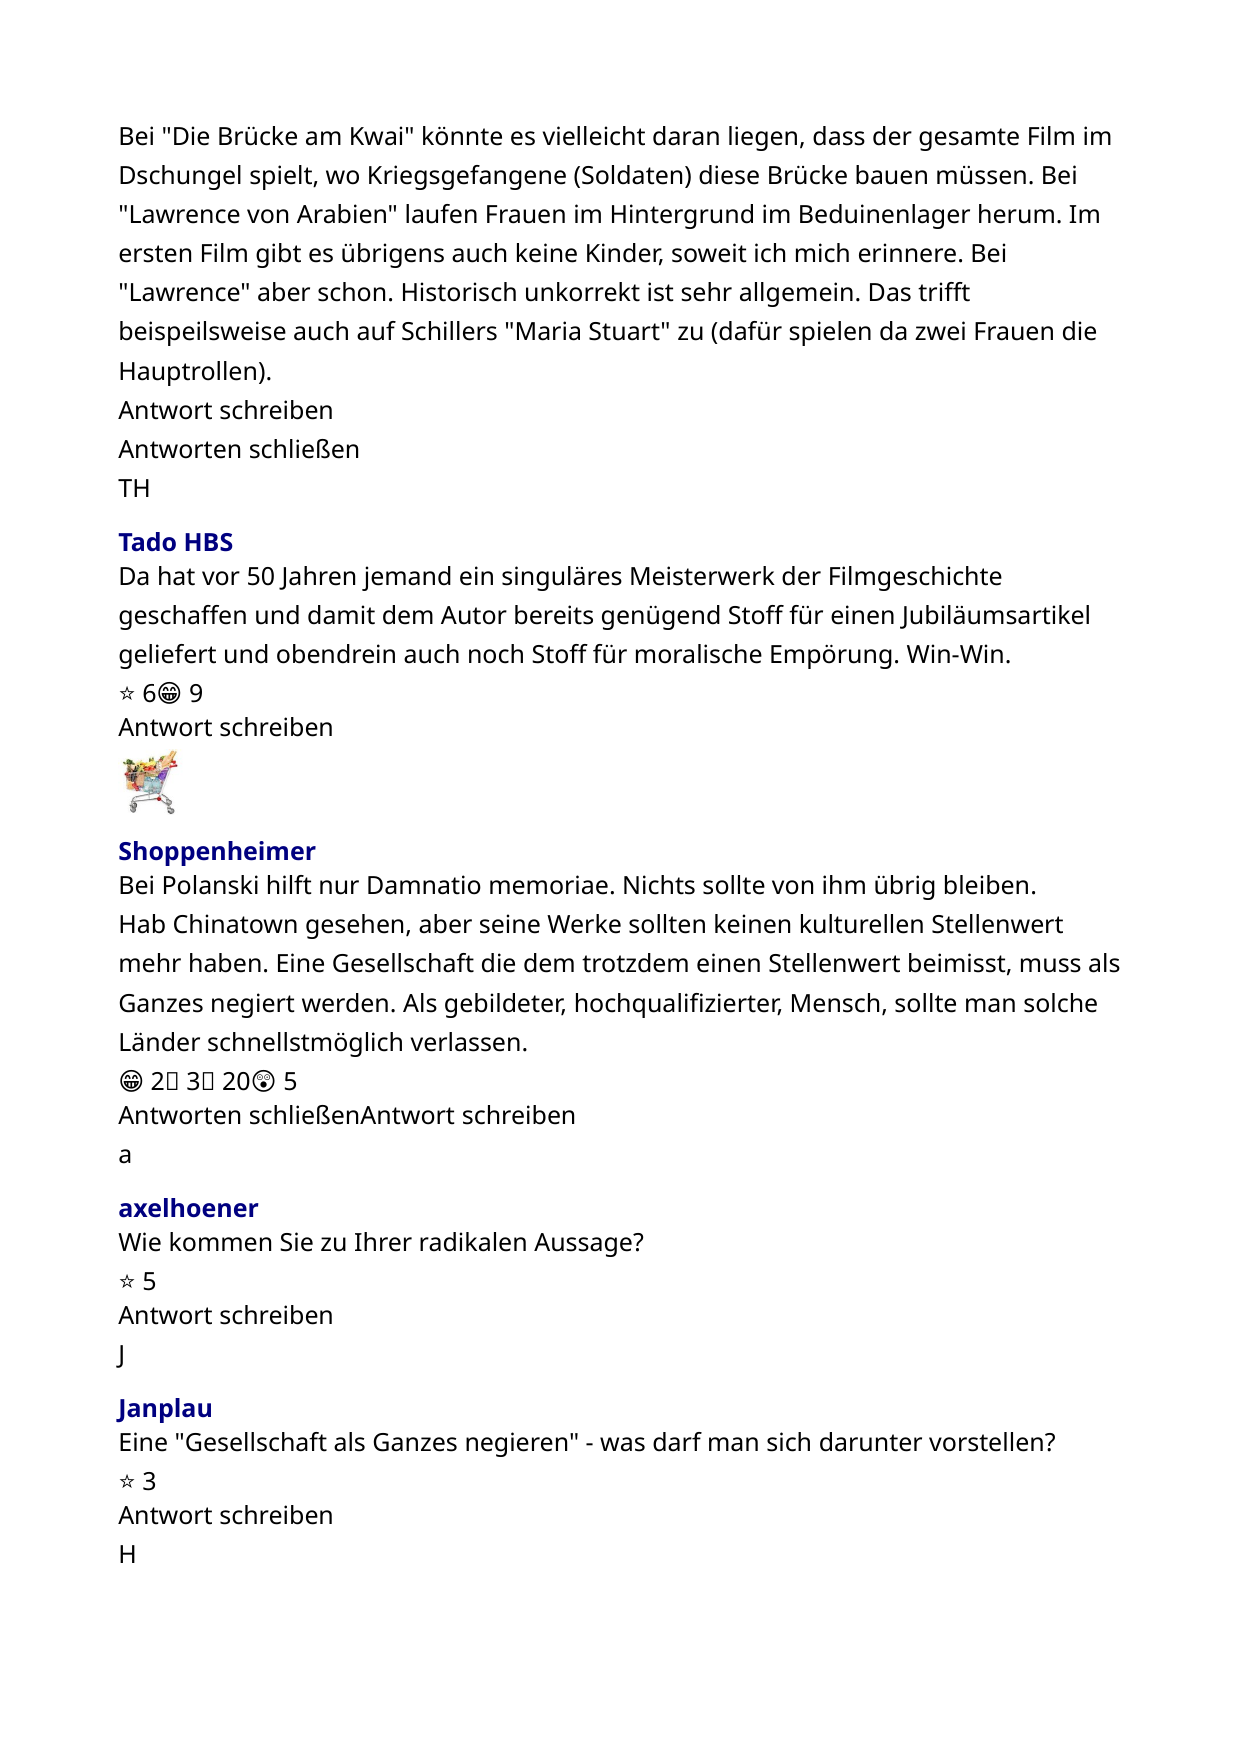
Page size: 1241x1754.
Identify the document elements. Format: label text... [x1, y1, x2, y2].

text H [118, 1537, 1122, 1571]
text Antworten schließenAntwort schreiben [118, 1098, 1122, 1132]
text 😁 2🙁 3🤨 20😲 5 [118, 1063, 1122, 1098]
text Hab Chinatown gesehen, aber seine Werke sollten keinen kulturellen Stellenwert mehr haben. Eine Gesellschaft die dem trotzdem einen Stellenwert beimisst, muss als Ganzes negiert werden. Als gebildeter, hochqualifizierter, Mensch, sollte man solche Länder schnellstmöglich verlassen. [118, 907, 1122, 1058]
text Bei Polanski hilft nur Damnatio memoriae. Nichts sollte von ihm übrig bleiben. [118, 868, 1122, 902]
subtitle Shoppenheimer [118, 834, 1122, 868]
text Bei "Die Brücke am Kwai" könnte es vielleicht daran liegen, dass der gesamte Film im Dschungel spielt, wo Kriegsgefangene (Soldaten) diese Brücke bauen müssen. Bei "Lawrence von Arabien" laufen Frauen im Hintergrund im Beduinenlager herum. Im ersten Film gibt es übrigens auch keine Kinder, soweit ich mich erinnere. Bei "Lawrence" aber schon. Historisch unkorrekt ist sehr allgemein. Das trifft beispeilsweise auch auf Schillers "Maria Stuart" zu (dafür spielen da zwei Frauen die Hauptrollen). [118, 118, 1122, 387]
text Wie kommen Sie zu Ihrer radikalen Aussage? [118, 1224, 1122, 1259]
text ⭐️ 5 [118, 1264, 1122, 1298]
picture [118, 749, 184, 815]
text Antwort schreiben [118, 1498, 1122, 1532]
text ⭐️ 3 [118, 1464, 1122, 1498]
text TH [118, 471, 1122, 505]
subtitle Janplau [118, 1391, 1122, 1425]
text Da hat vor 50 Jahren jemand ein singuläres Meisterwerk der Filmgeschichte geschaffen und damit dem Autor bereits genügend Stoff für einen Jubiläumsartikel geliefert und obendrein auch noch Stoff für moralische Empörung. Win-Win. [118, 558, 1122, 671]
text Eine "Gesellschaft als Ganzes negieren" - was darf man sich darunter vorstellen? [118, 1425, 1122, 1459]
text Antworten schließen [118, 431, 1122, 466]
text ⭐️ 6😁 9 [118, 676, 1122, 710]
subtitle Tado HBS [118, 524, 1122, 558]
subtitle axelhoener [118, 1191, 1122, 1224]
text a [118, 1137, 1122, 1171]
text J [118, 1337, 1122, 1371]
text Antwort schreiben [118, 392, 1122, 426]
text Antwort schreiben [118, 710, 1122, 744]
text Antwort schreiben [118, 1298, 1122, 1332]
